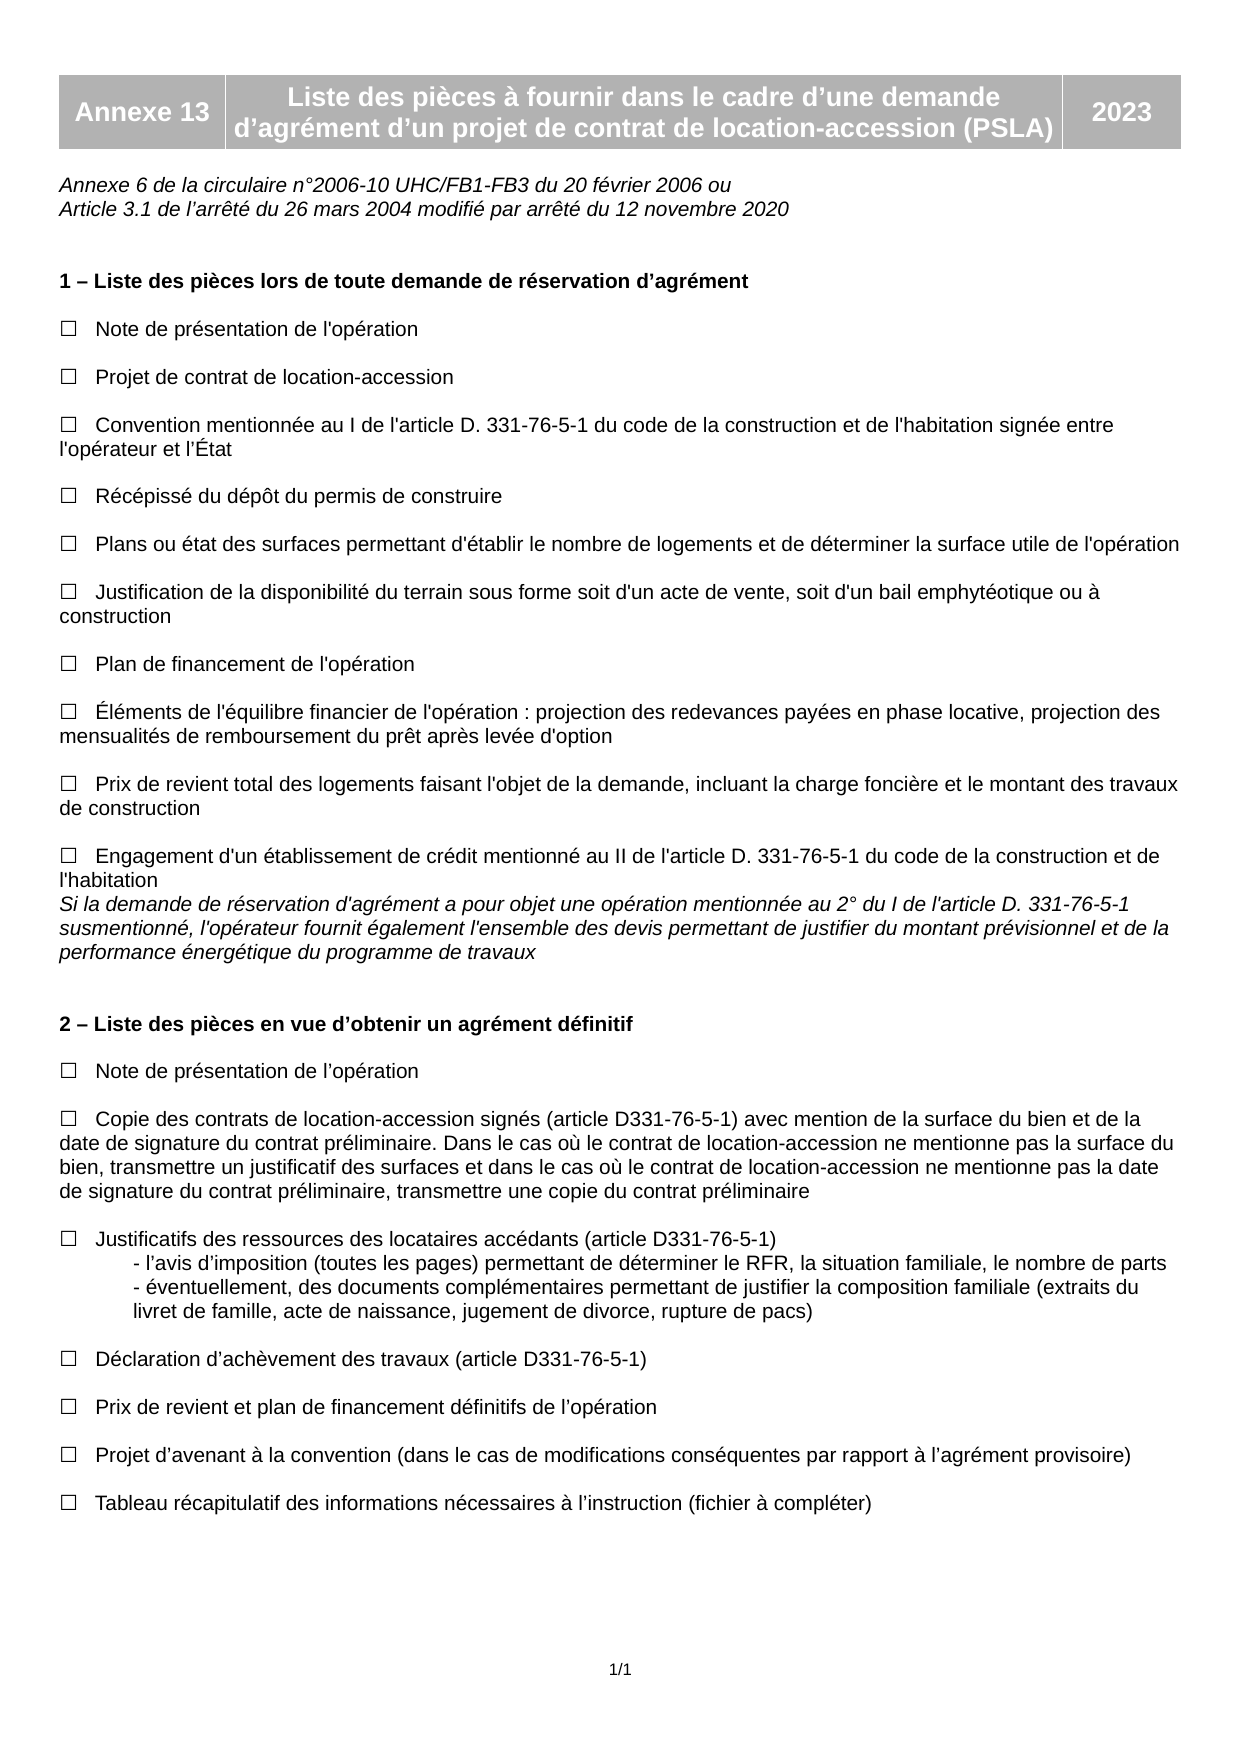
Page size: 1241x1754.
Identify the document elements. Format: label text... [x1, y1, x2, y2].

text ☐ Projet d’avenant à la convention (dans le cas de modifications conséquentes par rapport à l’agrément provisoire) [59, 1443, 1181, 1467]
text ☐ Déclaration d’achèvement des travaux (article D331-76-5-1) [59, 1347, 1181, 1371]
text ☐ Plan de financement de l'opération [59, 652, 1181, 676]
text Article 3.1 de l’arrêté du 26 mars 2004 modifié par arrêté du 12 novembre 2020 [59, 197, 1181, 221]
text ☐ Prix de revient et plan de financement définitifs de l’opération [59, 1395, 1181, 1419]
text ☐ Copie des contrats de location-accession signés (article D331-76-5-1) avec mention de la surface du bien et de la date de signature du contrat préliminaire. Dans le cas où le contrat de location-accession ne mentionne pas la surface du bien, transmettre un justificatif des surfaces et dans le cas où le contrat de location-accession ne mentionne pas la date de signature du contrat préliminaire, transmettre une copie du contrat préliminaire [59, 1107, 1181, 1203]
text Annexe 6 de la circulaire n°2006-10 UHC/FB1-FB3 du 20 février 2006 ou [59, 173, 1181, 197]
text - éventuellement, des documents complémentaires permettant de justifier la composition familiale (extraits du livret de famille, acte de naissance, jugement de divorce, rupture de pacs) [59, 1275, 1181, 1323]
text ☐ Note de présentation de l'opération [59, 317, 1181, 341]
text ☐ Projet de contrat de location-accession [59, 364, 1181, 388]
text ☐ Éléments de l'équilibre financier de l'opération : projection des redevances payées en phase locative, projection des mensualités de remboursement du prêt après levée d'option [59, 700, 1181, 748]
text ☐ Note de présentation de l’opération [59, 1059, 1181, 1083]
text ☐ Justification de la disponibilité du terrain sous forme soit d'un acte de vente, soit d'un bail emphytéotique ou à construction [59, 580, 1181, 628]
text ☐ Convention mentionnée au I de l'article D. 331-76-5-1 du code de la construction et de l'habitation signée entre l'opérateur et l’État [59, 412, 1181, 460]
text - l’avis d’imposition (toutes les pages) permettant de déterminer le RFR, la situation familiale, le nombre de parts [59, 1251, 1181, 1275]
text 1 – Liste des pièces lors de toute demande de réservation d’agrément [59, 269, 1181, 293]
text ☐ Justificatifs des ressources des locataires accédants (article D331-76-5-1) [59, 1227, 1181, 1251]
text ☐ Plans ou état des surfaces permettant d'établir le nombre de logements et de déterminer la surface utile de l'opération [59, 532, 1181, 556]
text 2 – Liste des pièces en vue d’obtenir un agrément définitif [59, 1011, 1181, 1035]
text ☐ Engagement d'un établissement de crédit mentionné au II de l'article D. 331-76-5-1 du code de la construction et de l'habitation [59, 844, 1181, 892]
text ☐ Tableau récapitulatif des informations nécessaires à l’instruction (fichier à compléter) [59, 1491, 1181, 1514]
text ☐ Récépissé du dépôt du permis de construire [59, 484, 1181, 508]
text Si la demande de réservation d'agrément a pour objet une opération mentionnée au 2° du I de l'article D. 331-76-5-1 susmentionné, l'opérateur fournit également l'ensemble des devis permettant de justifier du montant prévisionnel et de la performance énergétique du programme de travaux [59, 892, 1181, 963]
text ☐ Prix de revient total des logements faisant l'objet de la demande, incluant la charge foncière et le montant des travaux de construction [59, 772, 1181, 820]
